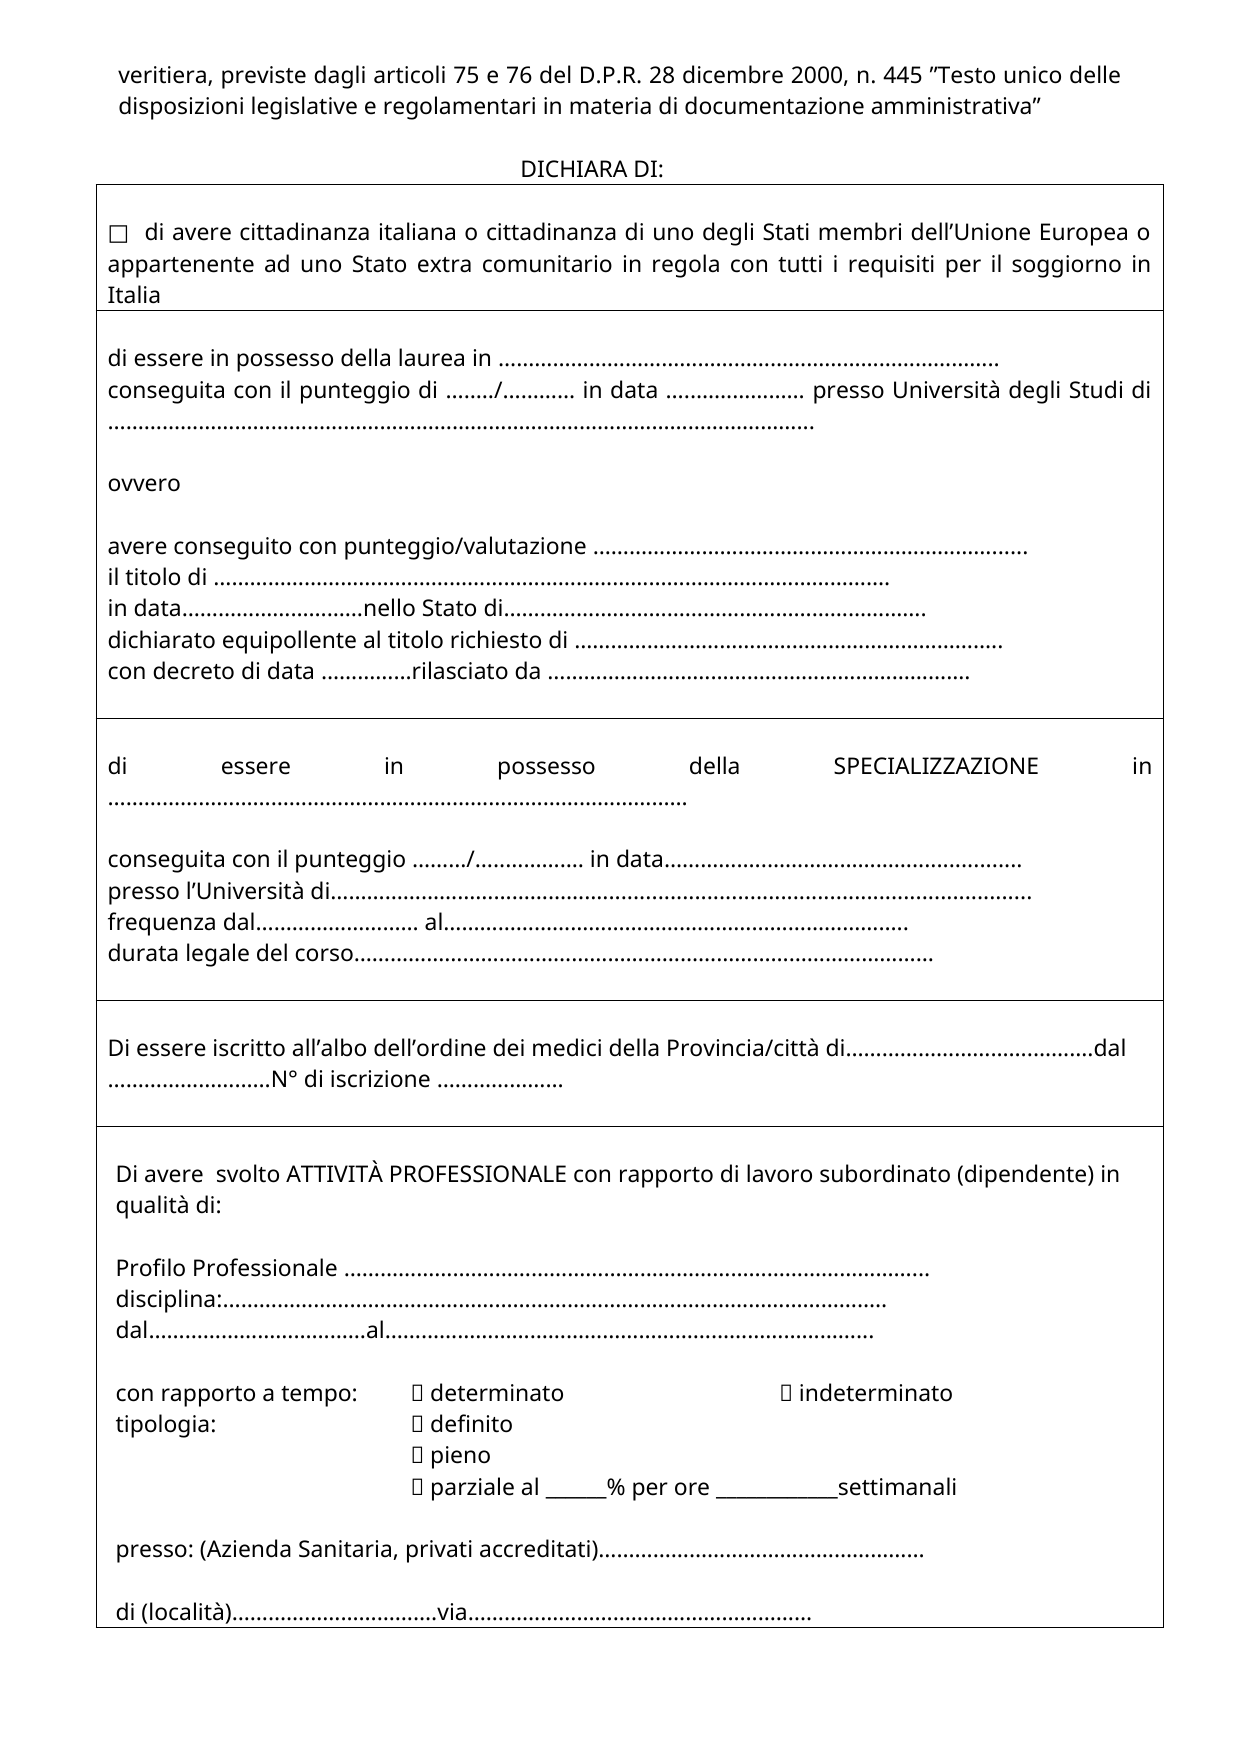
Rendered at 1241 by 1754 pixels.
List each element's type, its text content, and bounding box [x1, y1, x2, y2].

table_cell di essere in possesso della laurea in ……………………………………………………………………….. conseguita con il punteggio di ……../………… in data …..……………… presso Università degli Studi di ……………………………………………………………………………………………………... ovvero avere conseguito con punteggio/valutazione …………………………………………………………...... il titolo di …………………………………………………………………………………………………. in data…………………………nello Stato di……………………………………………………………. dichiarato equipollente al titolo richiesto di …………………………………………………………….. con decreto di data ……………rilasciato da ……………………………………………………………. [97, 311, 1163, 717]
table_header □ di avere cittadinanza italiana o cittadinanza di uno degli Stati membri dell’Unione Europea o appartenente ad uno Stato extra comunitario in regola con tutti i requisiti per il soggiorno in Italia [97, 185, 1163, 310]
table_cell [73, 718, 96, 1000]
table_cell di essere in possesso della SPECIALIZZAZIONE in …………………………………………………………………………………… conseguita con il punteggio ………/…..…………. in data……………..…………………….................. presso l’Università di………………………………………...................................................................... frequenza dal……………………… al………………………………………………………………….. durata legale del corso…………………………………………………………………………………… [97, 719, 1163, 1000]
table_cell [73, 1126, 96, 1627]
table_cell Di essere iscritto all’albo dell’ordine dei medici della Provincia/città di………………………….……….dal ………………………N° di iscrizione ………………… [97, 1001, 1163, 1126]
table_cell [73, 1000, 96, 1126]
text DICHIARA DI: [62, 153, 1122, 184]
text veritiera, previste dagli articoli 75 e 76 del D.P.R. 28 dicembre 2000, n. 445 ”Testo unico delle disposizioni legislative e regolamentari in materia di documentazione amministrativa” [118, 59, 1122, 122]
table_cell [73, 310, 96, 717]
table_header [73, 184, 96, 310]
table_cell Di avere svolto ATTIVITÀ PROFESSIONALE con rapporto di lavoro subordinato (dipendente) in qualità di: Profilo Professionale ……………….…………………………………………………………………... disciplina:……………………………………………………………………………………………….. dal………………………………al……………………………………………………………………... con rapporto a tempo:  determinato  indeterminato tipologia:  definito  pieno  parziale al ______% per ore ____________settimanali presso: (Azienda Sanitaria, privati accreditati)……………………………………………… di (località)…………………………….via………………………………………………… [97, 1127, 1163, 1627]
